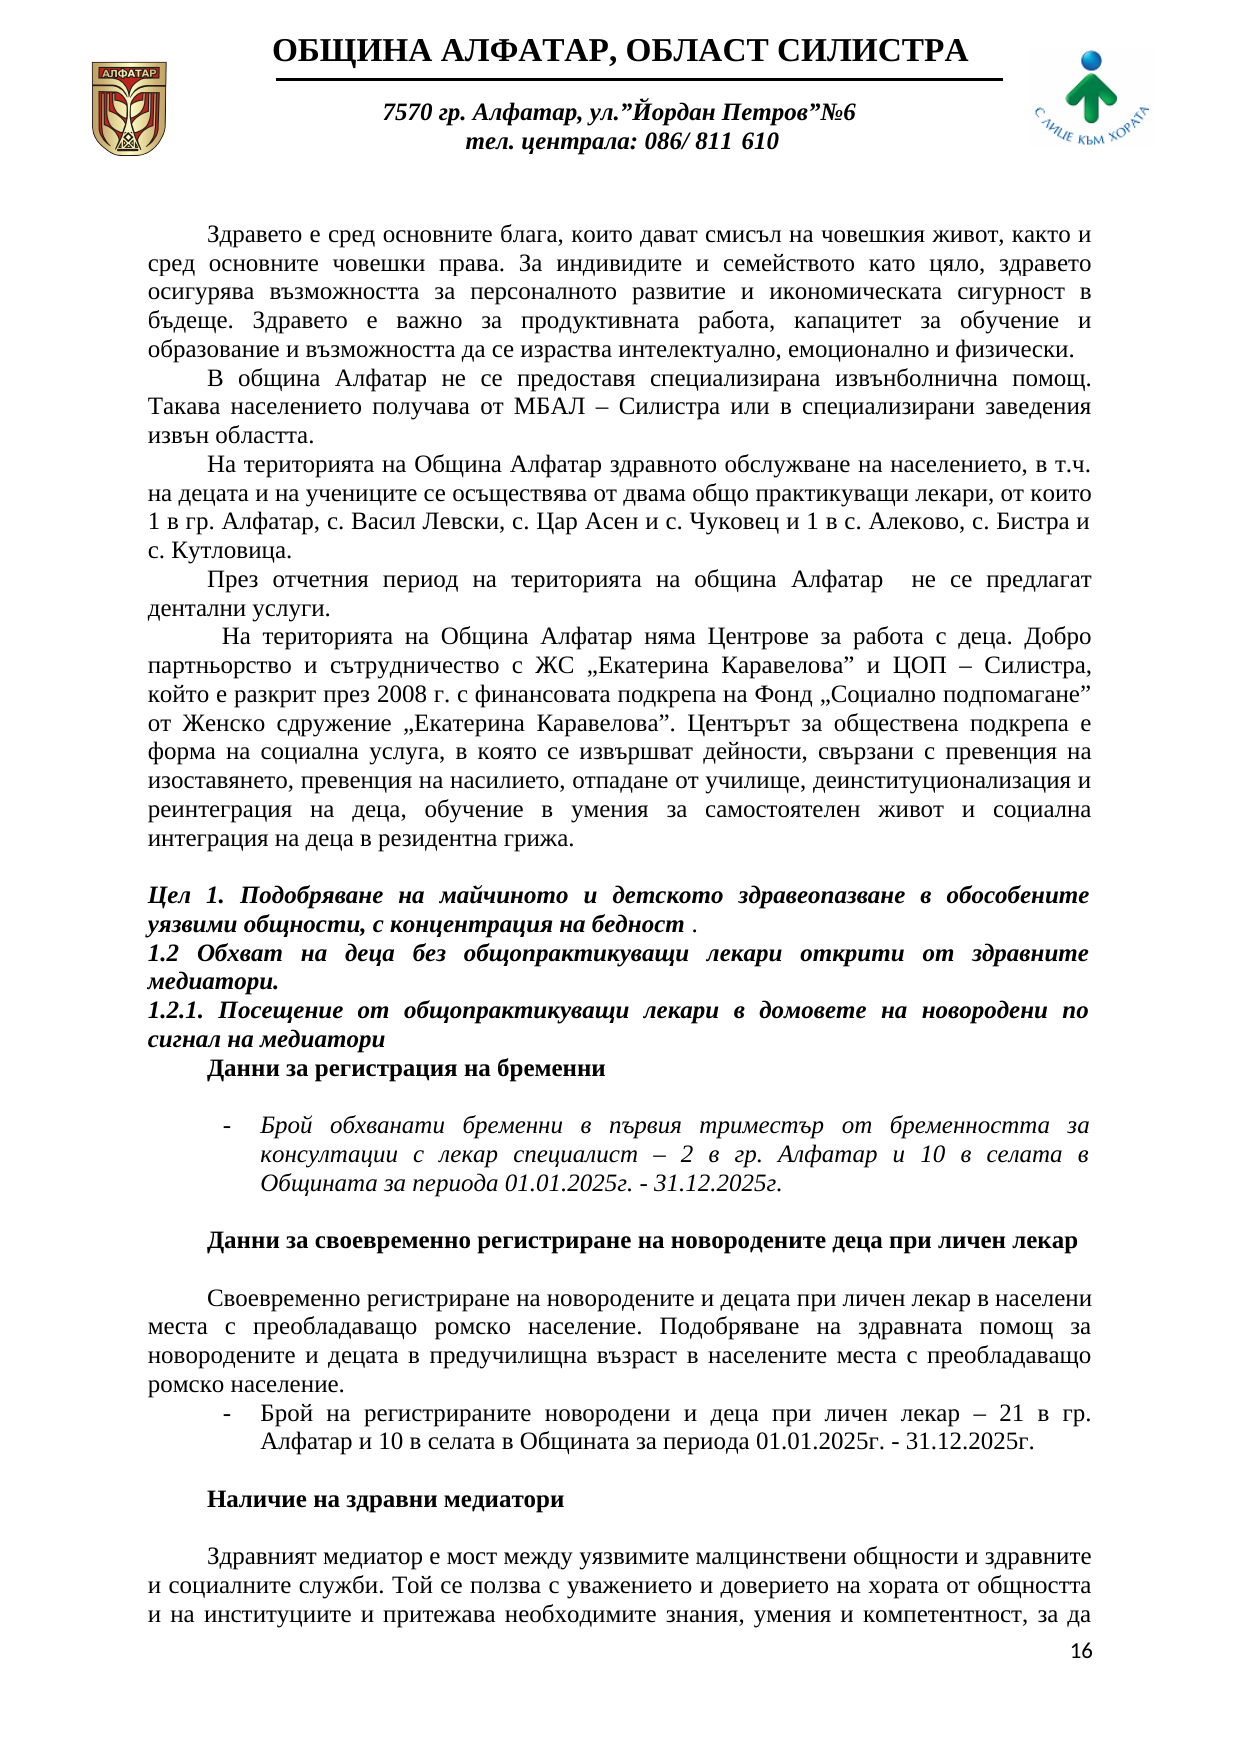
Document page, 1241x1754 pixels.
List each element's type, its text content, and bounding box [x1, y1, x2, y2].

list Брой обхванати бременни в първия триместър от бременността за консултации с лекар специалист – 2 в гр. Алфатар и 10 в селата в Общината за периода 01.01.2025г. - 31.12.2025г. [223, 1110, 1093, 1196]
text През отчетния период на територията на община Алфатар не се предлагат дентални услуги. [148, 564, 1093, 621]
text Данни за регистрация на бременни [148, 1053, 1093, 1081]
text 1.2 Обхват на деца без общопрактикуващи лекари открити от здравните медиатори. [148, 938, 1093, 995]
text Данни за своевременно регистриране на новородените деца при личен лекар [148, 1225, 1093, 1254]
text В община Алфатар не се предоставя специализирана извънболнична помощ. Такава населението получава от МБАЛ – Силистра или в специализирани заведения извън областта. [148, 363, 1093, 449]
text Здравето е сред основните блага, които дават смисъл на човешкия живот, както и сред основните човешки права. За индивидите и семейството като цяло, здравето осигурява възможността за персоналното развитие и икономическата сигурност в бъдеще. Здравето е важно за продуктивната работа, капацитет за обучение и образование и възможността да се израства интелектуално, емоционално и физически. [148, 219, 1093, 363]
text Своевременно регистриране на новородените и децата при личен лекар в населени места с преобладаващо ромско население. Подобряване на здравната помощ за новородените и децата в предучилищна възраст в населените места с преобладаващо ромско население. [148, 1283, 1093, 1398]
text Наличие на здравни медиатори [148, 1484, 1093, 1513]
text На територията на Община Алфатар здравното обслужване на населението, в т.ч. на децата и на учениците се осъществява от двама общо практикуващи лекари, от които 1 в гр. Алфатар, с. Васил Левски, с. Цар Асен и с. Чуковец и 1 в с. Алеково, с. Бистра и с. Кутловица. [148, 449, 1093, 564]
list Брой на регистрираните новородени и деца при личен лекар – 21 в гр. Алфатар и 10 в селата в Общината за периода 01.01.2025г. - 31.12.2025г. [223, 1398, 1093, 1455]
text Цел 1. Подобряване на майчиното и детското здравеопазване в обособените уязвими общности, с концентрация на бедност . [148, 880, 1093, 938]
text На територията на Община Алфатар няма Центрове за работа с деца. Добро партньорство и сътрудничество с ЖС „Екатерина Каравелова” и ЦОП – Силистра, който е разкрит през 2008 г. с финансовата подкрепа на Фонд „Социално подпомагане” от Женско сдружение „Екатерина Каравелова”. Центърът за обществена подкрепа е форма на социална услуга, в която се извършват дейности, свързани с превенция на изоставянето, превенция на насилието, отпадане от училище, деинституционализация и реинтеграция на деца, обучение в умения за самостоятелен живот и социална интеграция на деца в резидентна грижа. [148, 621, 1093, 851]
text 1.2.1. Посещение от общопрактикуващи лекари в домовете на новородени по сигнал на медиатори [148, 995, 1093, 1053]
text Здравният медиатор е мост между уязвимите малцинствени общности и здравните и социалните служби. Той се ползва с уважението и доверието на хората от общността и на институциите и притежава необходимите знания, умения и компетентност, за да [148, 1541, 1093, 1628]
